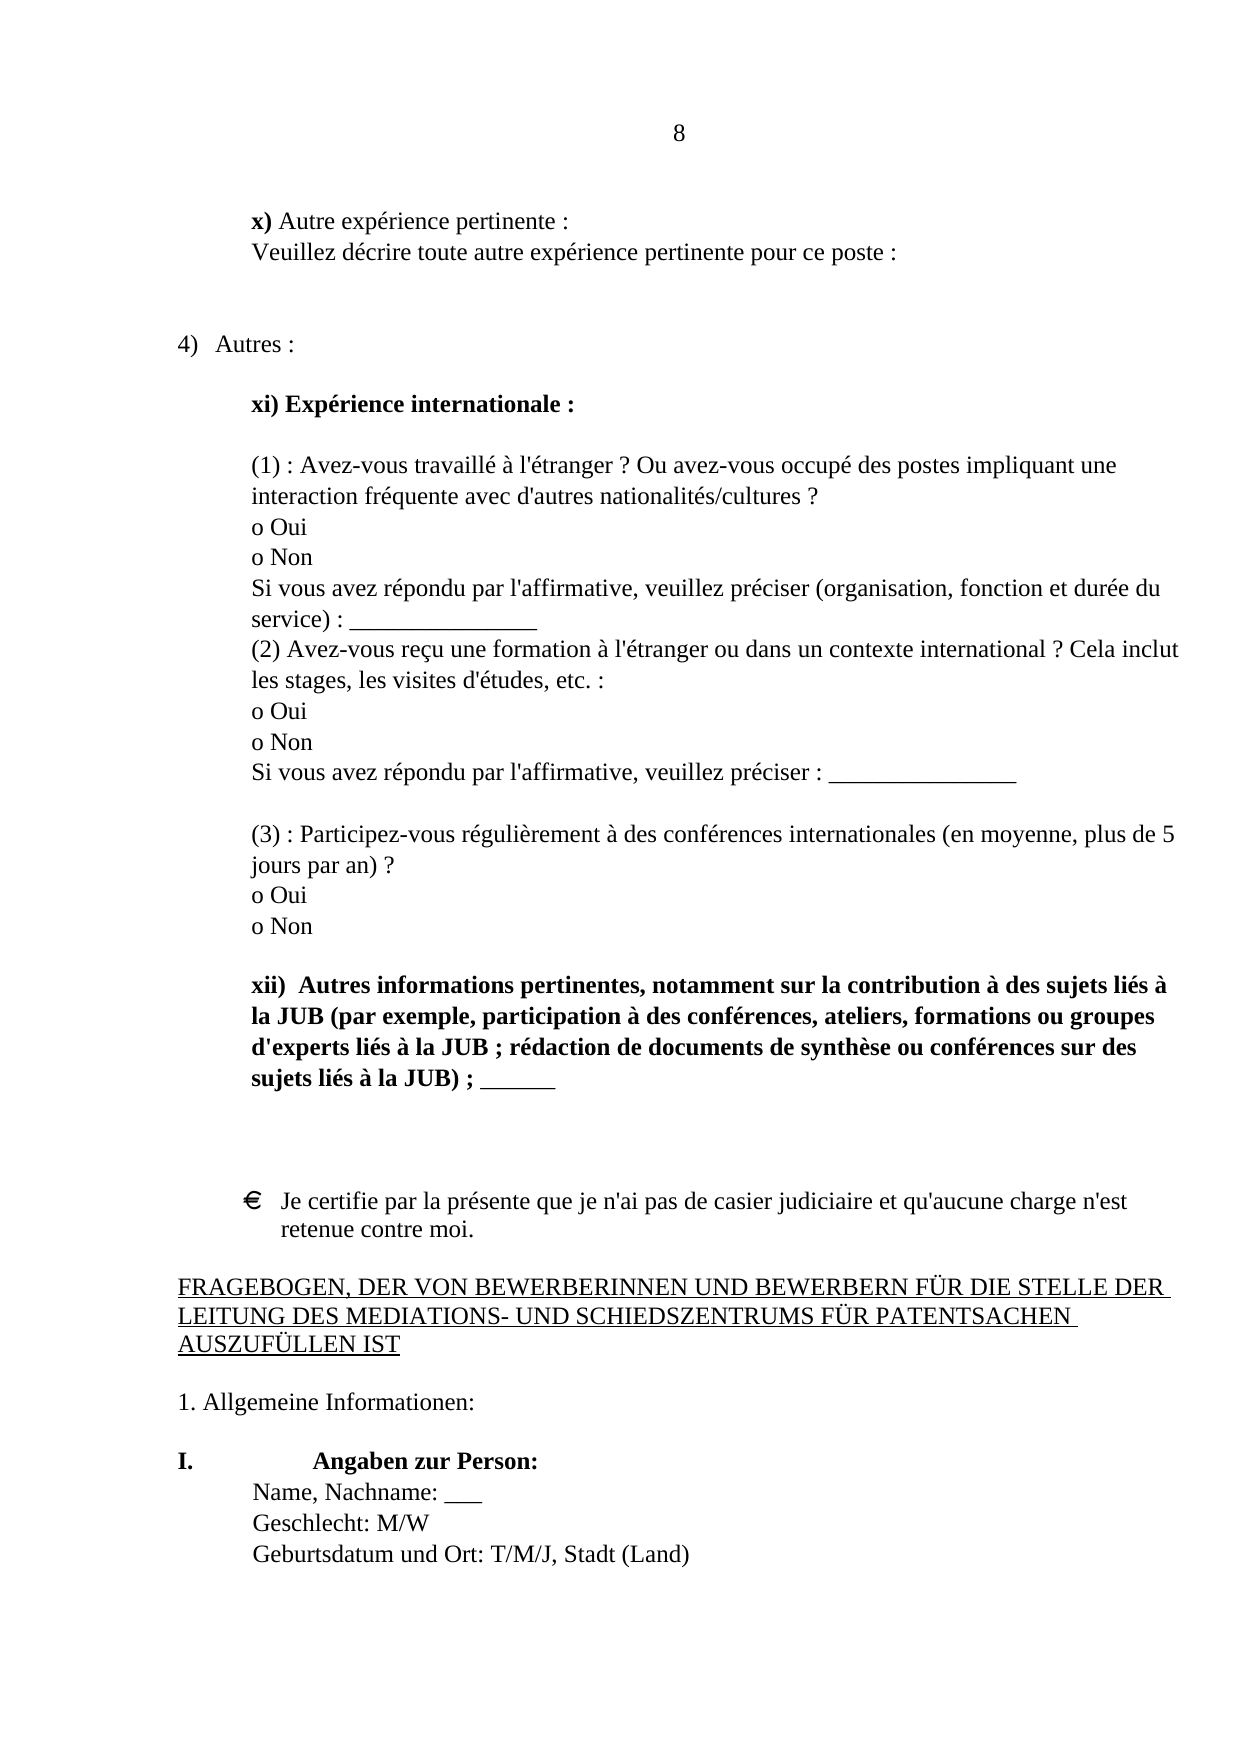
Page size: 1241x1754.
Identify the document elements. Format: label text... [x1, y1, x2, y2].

text Si vous avez répondu par l'affirmative, veuillez préciser : _______________ [251, 757, 1181, 786]
text o Non [251, 911, 1181, 940]
text o Non [251, 727, 1181, 756]
text o Oui [251, 512, 1181, 540]
text 4) Autres : [177, 329, 1181, 358]
text xi) Expérience internationale : [251, 389, 1181, 417]
text I. Angaben zur Person: [177, 1446, 1181, 1475]
text  Je certifie par la présente que je n'ai pas de casier judiciaire et qu'aucune charge n'est retenue contre moi. [243, 1186, 1181, 1243]
text 1. Allgemeine Informationen: [177, 1387, 1181, 1416]
text (1) : Avez-vous travaillé à l'étranger ? Ou avez-vous occupé des postes impliquant une interaction fréquente avec d'autres nationalités/cultures ? [251, 450, 1181, 510]
text x) Autre expérience pertinente : [251, 206, 1181, 235]
text o Non [251, 542, 1181, 571]
text (3) : Participez-vous régulièrement à des conférences internationales (en moyenne, plus de 5 jours par an) ? [251, 819, 1181, 878]
text Name, Nachname: ___ [252, 1477, 1181, 1506]
text o Oui [251, 696, 1181, 725]
text FRAGEBOGEN, DER VON BEWERBERINNEN UND BEWERBERN FÜR DIE STELLE der Leitung des Mediations- und Schiedszentrums für Patentsachen auszufüllen ist [177, 1272, 1181, 1358]
text o Oui [251, 880, 1181, 909]
text (2) Avez-vous reçu une formation à l'étranger ou dans un contexte international ? Cela inclut les stages, les visites d'études, etc. : [251, 634, 1181, 694]
text Veuillez décrire toute autre expérience pertinente pour ce poste : [251, 237, 1181, 266]
text Si vous avez répondu par l'affirmative, veuillez préciser (organisation, fonction et durée du service) : _______________ [251, 573, 1181, 633]
text Geschlecht: M/W [252, 1508, 1181, 1537]
text xii) Autres informations pertinentes, notamment sur la contribution à des sujets liés à la JUB (par exemple, participation à des conférences, ateliers, formations ou groupes d'experts liés à la JUB ; rédaction de documents de synthèse ou conférences sur des sujets liés à la JUB) ; ______ [251, 971, 1181, 1092]
text Geburtsdatum und Ort: T/M/J, Stadt (Land) [252, 1539, 1181, 1567]
